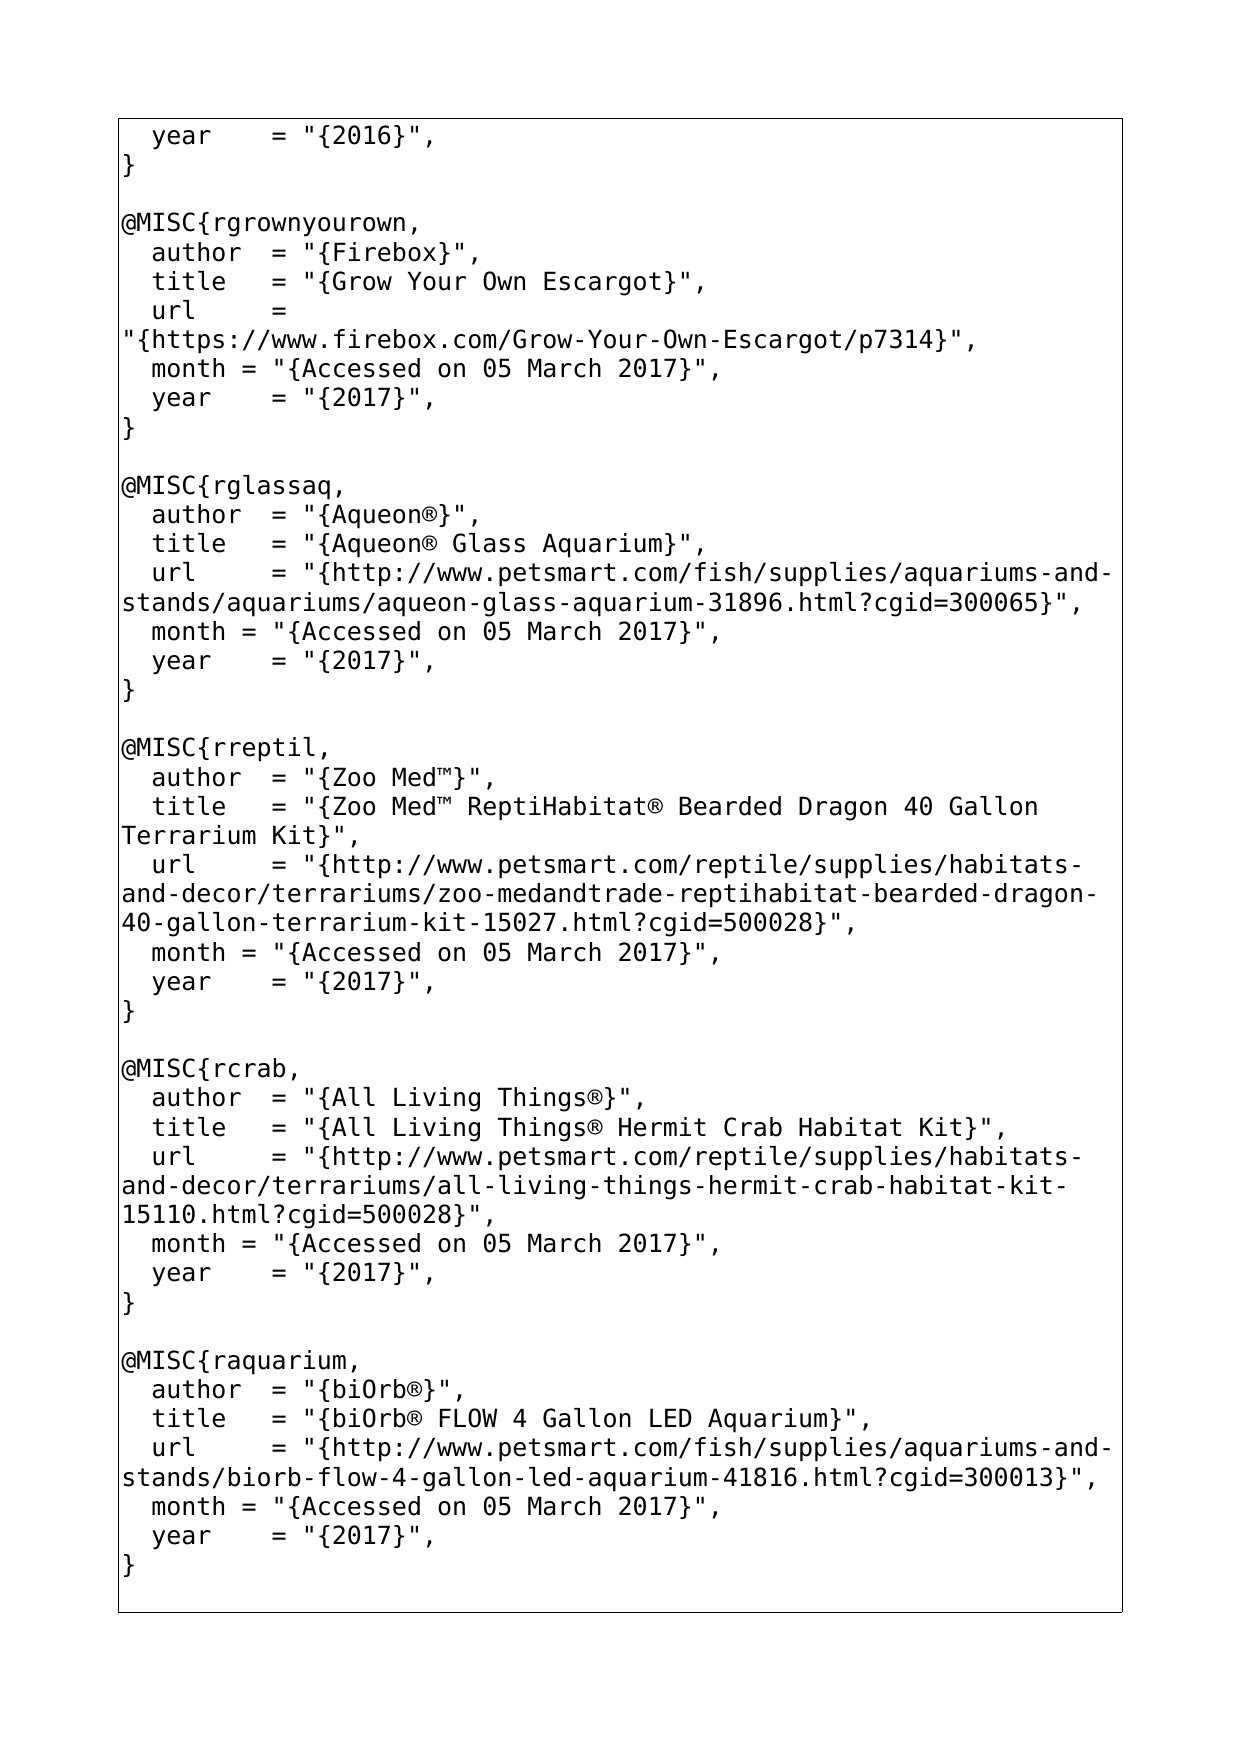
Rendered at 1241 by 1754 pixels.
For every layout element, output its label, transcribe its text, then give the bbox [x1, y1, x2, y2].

table_header year = "{2016}", } @MISC{rgrownyourown, author = "{Firebox}", title = "{Grow Your Own Escargot}", url = "{https://www.firebox.com/Grow-Your-Own-Escargot/p7314}", month = "{Accessed on 05 March 2017}", year = "{2017}", } @MISC{rglassaq, author = "{Aqueon®}", title = "{Aqueon® Glass Aquarium}", url = "{http://www.petsmart.com/fish/supplies/aquariums-and-stands/aquariums/aqueon-glass-aquarium-31896.html?cgid=300065}", month = "{Accessed on 05 March 2017}", year = "{2017}", } @MISC{rreptil, author = "{Zoo Med™}", title = "{Zoo Med™ ReptiHabitat® Bearded Dragon 40 Gallon Terrarium Kit}", url = "{http://www.petsmart.com/reptile/supplies/habitats-and-decor/terrariums/zoo-medandtrade-reptihabitat-bearded-dragon-40-gallon-terrarium-kit-15027.html?cgid=500028}", month = "{Accessed on 05 March 2017}", year = "{2017}", } @MISC{rcrab, author = "{All Living Things®}", title = "{All Living Things® Hermit Crab Habitat Kit}", url = "{http://www.petsmart.com/reptile/supplies/habitats-and-decor/terrariums/all-living-things-hermit-crab-habitat-kit-15110.html?cgid=500028}", month = "{Accessed on 05 March 2017}", year = "{2017}", } @MISC{raquarium, author = "{biOrb®}", title = "{biOrb® FLOW 4 Gallon LED Aquarium}", url = "{http://www.petsmart.com/fish/supplies/aquariums-and-stands/biorb-flow-4-gallon-led-aquarium-41816.html?cgid=300013}", month = "{Accessed on 05 March 2017}", year = "{2017}", } [119, 119, 1122, 1612]
